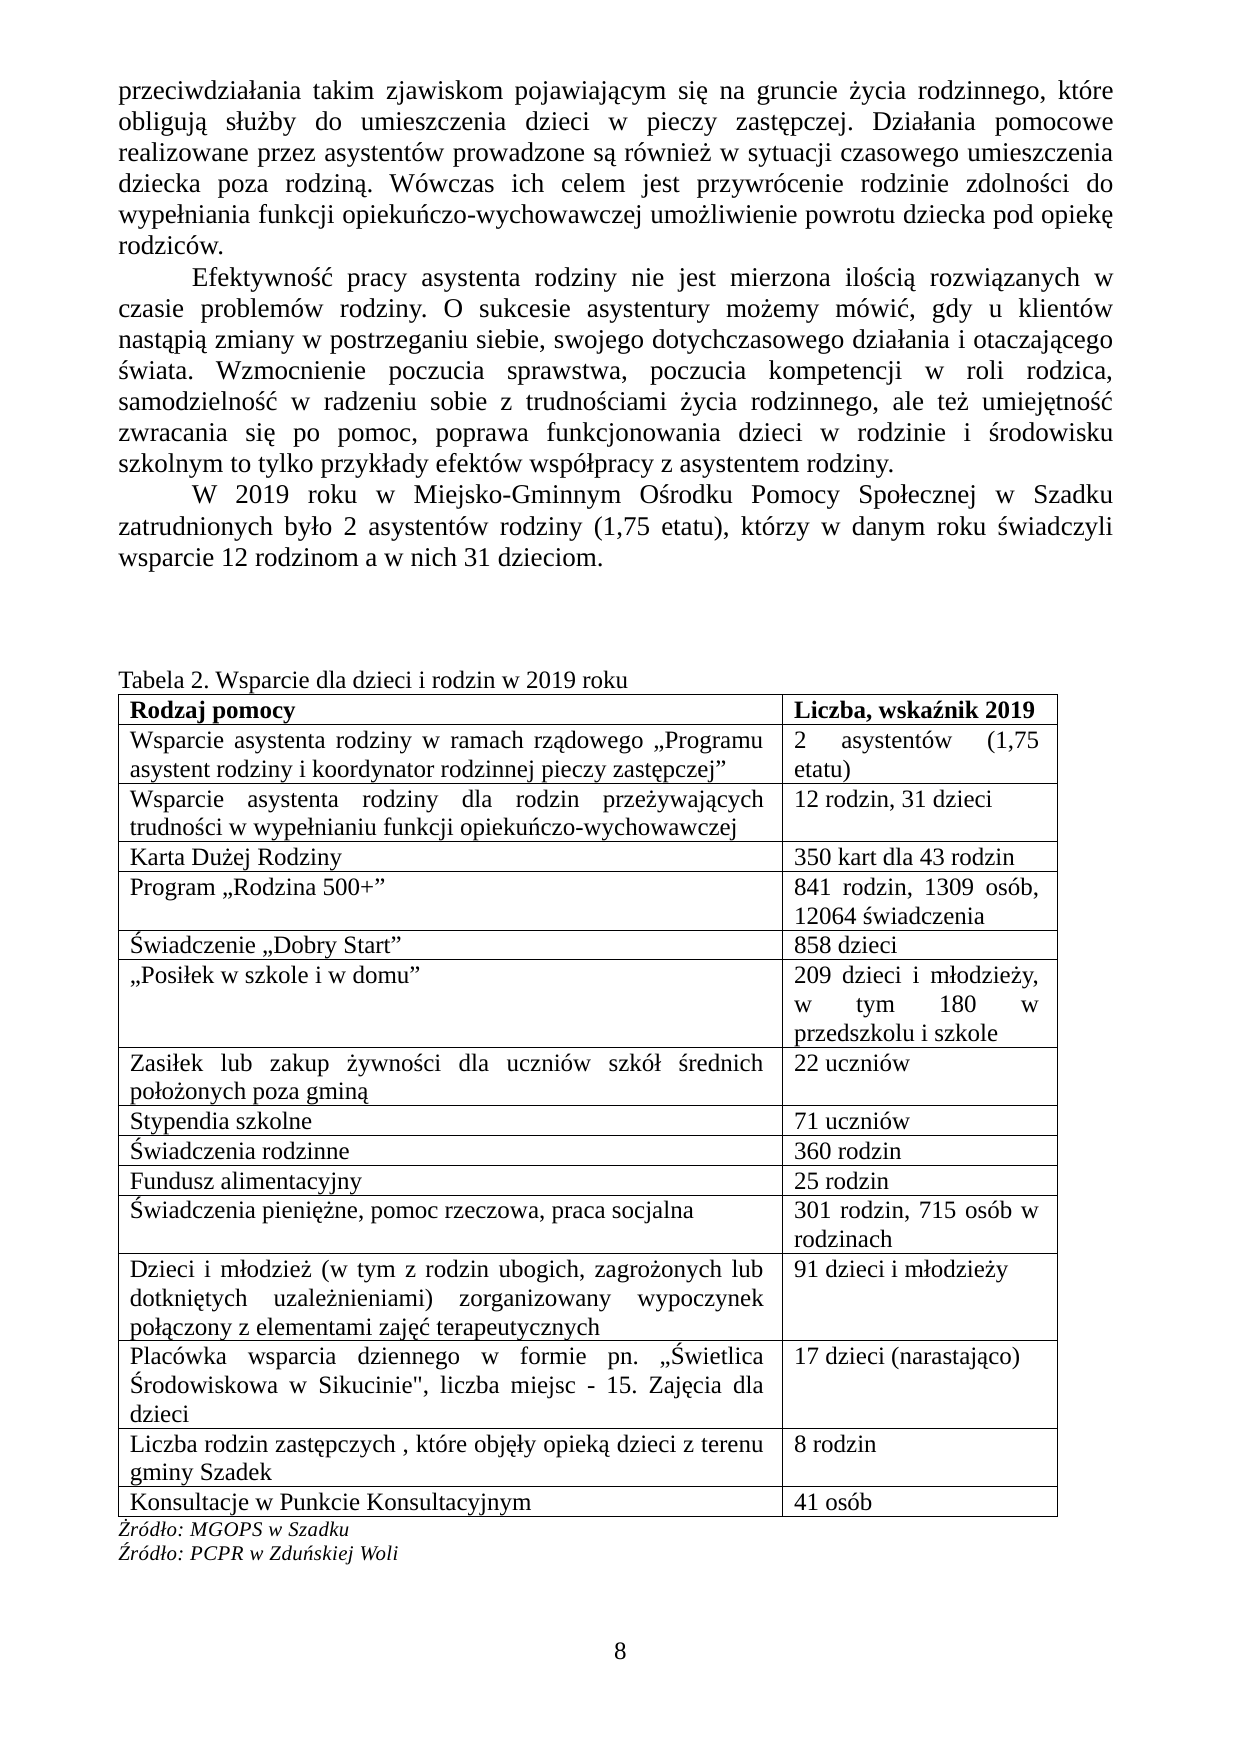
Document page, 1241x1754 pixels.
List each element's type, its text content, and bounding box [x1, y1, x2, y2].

table_cell Liczba rodzin zastępczych , które objęły opieką dzieci z terenu gminy Szadek [119, 1429, 782, 1486]
table_header Liczba, wskaźnik 2019 [783, 695, 1057, 724]
table_cell Wsparcie asystenta rodziny dla rodzin przeżywających trudności w wypełnianiu funkcji opiekuńczo-wychowawczej [119, 784, 782, 841]
table_cell 12 rodzin, 31 dzieci [783, 784, 1057, 841]
table_cell 8 rodzin [783, 1429, 1057, 1486]
text Żródło: MGOPS w Szadku [118, 1517, 1114, 1541]
table_cell 2 asystentów (1,75 etatu) [783, 725, 1057, 783]
table_cell Stypendia szkolne [119, 1106, 782, 1135]
table_cell Świadczenia pieniężne, pomoc rzeczowa, praca socjalna [119, 1196, 782, 1253]
table_cell Konsultacje w Punkcie Konsultacyjnym [119, 1487, 782, 1516]
table_cell 22 uczniów [783, 1048, 1057, 1105]
table_cell 360 rodzin [783, 1136, 1057, 1165]
text przeciwdziałania takim zjawiskom pojawiającym się na gruncie życia rodzinnego, które obligują służby do umieszczenia dzieci w pieczy zastępczej. Działania pomocowe realizowane przez asystentów prowadzone są również w sytuacji czasowego umieszczenia dziecka poza rodziną. Wówczas ich celem jest przywrócenie rodzinie zdolności do wypełniania funkcji opiekuńczo-wychowawczej umożliwienie powrotu dziecka pod opiekę rodziców. [118, 74, 1114, 261]
table_cell 25 rodzin [783, 1166, 1057, 1194]
table_cell Świadczenia rodzinne [119, 1136, 782, 1165]
table_cell Świadczenie „Dobry Start” [119, 931, 782, 959]
table_cell Fundusz alimentacyjny [119, 1166, 782, 1194]
table_cell 41 osób [783, 1487, 1057, 1516]
table_cell 301 rodzin, 715 osób w rodzinach [783, 1196, 1057, 1253]
table_cell Program „Rodzina 500+” [119, 872, 782, 929]
table_cell „Posiłek w szkole i w domu” [119, 960, 782, 1047]
table_cell 841 rodzin, 1309 osób, 12064 świadczenia [783, 872, 1057, 929]
table_cell Zasiłek lub zakup żywności dla uczniów szkół średnich położonych poza gminą [119, 1048, 782, 1105]
table_cell 350 kart dla 43 rodzin [783, 842, 1057, 871]
table_cell Karta Dużej Rodziny [119, 842, 782, 871]
table_cell 209 dzieci i młodzieży, w tym 180 w przedszkolu i szkole [783, 960, 1057, 1047]
table_cell 91 dzieci i młodzieży [783, 1254, 1057, 1340]
table_cell 71 uczniów [783, 1106, 1057, 1135]
table_header Rodzaj pomocy [119, 695, 782, 724]
text Źródło: PCPR w Zduńskiej Woli [118, 1541, 1114, 1565]
table_cell Placówka wsparcia dziennego w formie pn. „Świetlica Środowiskowa w Sikucinie", liczba miejsc - 15. Zajęcia dla dzieci [119, 1341, 782, 1428]
table_cell Dzieci i młodzież (w tym z rodzin ubogich, zagrożonych lub dotkniętych uzależnieniami) zorganizowany wypoczynek połączony z elementami zajęć terapeutycznych [119, 1254, 782, 1340]
table_cell Wsparcie asystenta rodziny w ramach rządowego „Programu asystent rodziny i koordynator rodzinnej pieczy zastępczej” [119, 725, 782, 783]
table_cell 17 dzieci (narastająco) [783, 1341, 1057, 1428]
table_cell 858 dzieci [783, 931, 1057, 959]
text Efektywność pracy asystenta rodziny nie jest mierzona ilością rozwiązanych w czasie problemów rodziny. O sukcesie asystentury możemy mówić, gdy u klientów nastąpią zmiany w postrzeganiu siebie, swojego dotychczasowego działania i otaczającego świata. Wzmocnienie poczucia sprawstwa, poczucia kompetencji w roli rodzica, samodzielność w radzeniu sobie z trudnościami życia rodzinnego, ale też umiejętność zwracania się po pomoc, poprawa funkcjonowania dzieci w rodzinie i środowisku szkolnym to tylko przykłady efektów współpracy z asystentem rodziny. [118, 261, 1114, 479]
text Tabela 2. Wsparcie dla dzieci i rodzin w 2019 roku [118, 666, 1114, 694]
text W 2019 roku w Miejsko-Gminnym Ośrodku Pomocy Społecznej w Szadku zatrudnionych było 2 asystentów rodziny (1,75 etatu), którzy w danym roku świadczyli wsparcie 12 rodzinom a w nich 31 dzieciom. [118, 479, 1114, 572]
